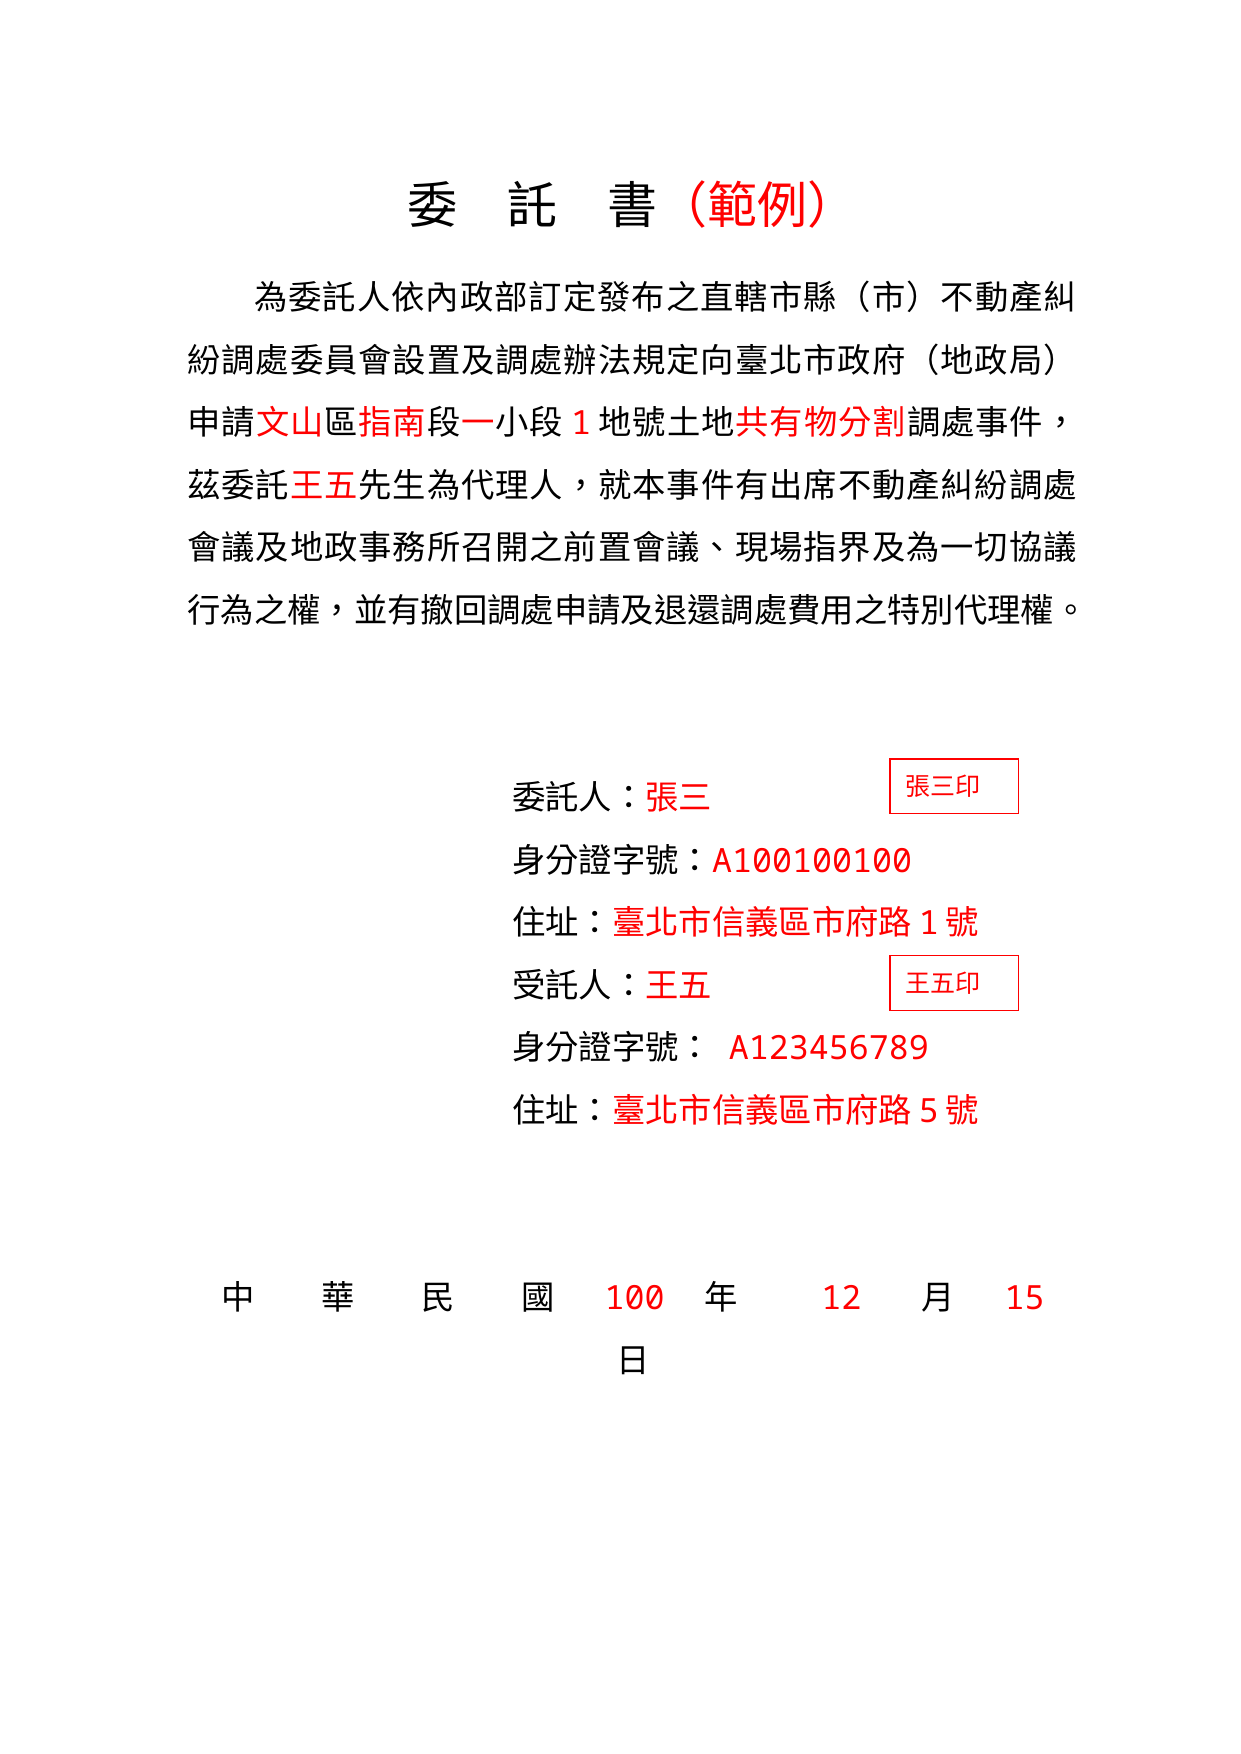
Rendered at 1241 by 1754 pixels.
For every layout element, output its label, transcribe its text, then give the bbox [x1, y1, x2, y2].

text 住址：臺北市信義區市府路5號 [187, 1066, 1078, 1128]
text 住址：臺北市信義區市府路1號 [187, 878, 1078, 941]
text 身分證字號：A100100100 [187, 816, 1078, 878]
text 委託人：張三 [187, 753, 1078, 816]
text 受託人：王五 [187, 941, 1078, 1003]
text 委 託 書（範例） [187, 128, 1078, 253]
text 中 華 民 國 100 年 12 月 15 日 [187, 1253, 1078, 1378]
text 為委託人依內政部訂定發布之直轄市縣（市）不動產糾紛調處委員會設置及調處辦法規定向臺北市政府（地政局）申請文山區指南段一小段1地號土地共有物分割調處事件，茲委託王五先生為代理人，就本事件有出席不動產糾紛調處會議及地政事務所召開之前置會議、現場指界及為一切協議行為之權，並有撤回調處申請及退還調處費用之特別代理權。 [187, 253, 1078, 628]
text 身分證字號： A123456789 [187, 1003, 1078, 1066]
